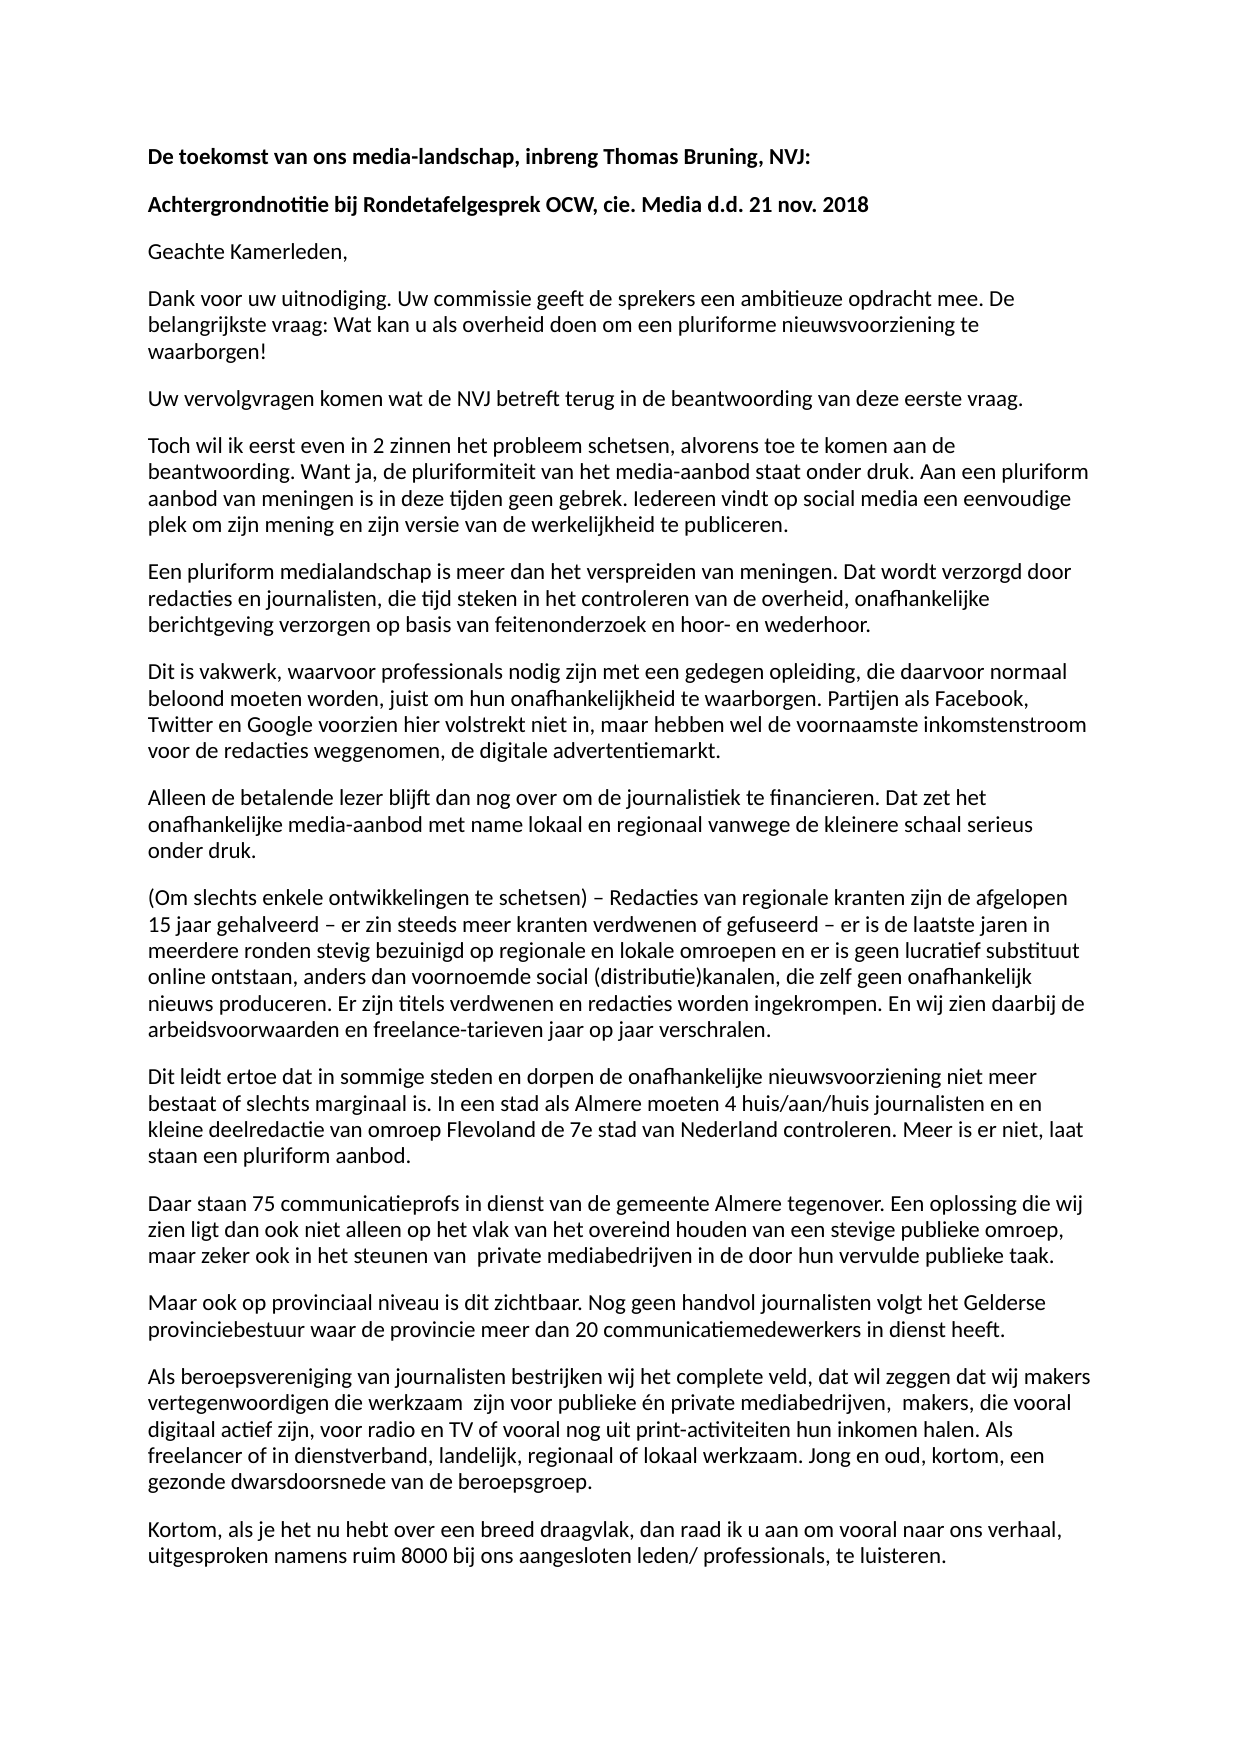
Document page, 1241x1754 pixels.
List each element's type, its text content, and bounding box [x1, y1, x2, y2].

text Geachte Kamerleden, [148, 242, 1093, 265]
text Achtergrondnotitie bij Rondetafelgesprek OCW, cie. Media d.d. 21 nov. 2018 [148, 195, 1093, 218]
text (Om slechts enkele ontwikkelingen te schetsen) – Redacties van regionale kranten zijn de afgelopen 15 jaar gehalveerd – er zin steeds meer kranten verdwenen of gefuseerd – er is de laatste jaren in meerdere ronden stevig bezuinigd op regionale en lokale omroepen en er is geen lucratief substituut online ontstaan, anders dan voornoemde social (distributie)kanalen, die zelf geen onafhankelijk nieuws produceren. Er zijn titels verdwenen en redacties worden ingekrompen. En wij zien daarbij de arbeidsvoorwaarden en freelance-tarieven jaar op jaar verschralen. [148, 888, 1093, 1043]
text De toekomst van ons media-landschap, inbreng Thomas Bruning, NVJ: [148, 148, 1093, 171]
text Uw vervolgvragen komen wat de NVJ betreft terug in de beantwoording van deze eerste vraag. [148, 389, 1093, 412]
text Een pluriform medialandschap is meer dan het verspreiden van meningen. Dat wordt verzorgd door redacties en journalisten, die tijd steken in het controleren van de overheid, onafhankelijke berichtgeving verzorgen op basis van feitenonderzoek en hoor- en wederhoor. [148, 562, 1093, 638]
text Daar staan 75 communicatieprofs in dienst van de gemeente Almere tegenover. Een oplossing die wij zien ligt dan ook niet alleen op het vlak van het overeind houden van een stevige publieke omroep, maar zeker ook in het steunen van private mediabedrijven in de door hun vervulde publieke taak. [148, 1194, 1093, 1269]
text Toch wil ik eerst even in 2 zinnen het probleem schetsen, alvorens toe te komen aan de beantwoording. Want ja, de pluriformiteit van het media-aanbod staat onder druk. Aan een pluriform aanbod van meningen is in deze tijden geen gebrek. Iedereen vindt op social media een eenvoudige plek om zijn mening en zijn versie van de werkelijkheid te publiceren. [148, 436, 1093, 538]
text Dit leidt ertoe dat in sommige steden en dorpen de onafhankelijke nieuwsvoorziening niet meer bestaat of slechts marginaal is. In een stad als Almere moeten 4 huis/aan/huis journalisten en en kleine deelredactie van omroep Flevoland de 7e stad van Nederland controleren. Meer is er niet, laat staan een pluriform aanbod. [148, 1067, 1093, 1169]
text Dit is vakwerk, waarvoor professionals nodig zijn met een gedegen opleiding, die daarvoor normaal beloond moeten worden, juist om hun onafhankelijkheid te waarborgen. Partijen als Facebook, Twitter en Google voorzien hier volstrekt niet in, maar hebben wel de voornaamste inkomstenstroom voor de redacties weggenomen, de digitale advertentiemarkt. [148, 662, 1093, 764]
text Kortom, als je het nu hebt over een breed draagvlak, dan raad ik u aan om vooral naar ons verhaal, uitgesproken namens ruim 8000 bij ons aangesloten leden/ professionals, te luisteren. [148, 1520, 1093, 1569]
text Als beroepsvereniging van journalisten bestrijken wij het complete veld, dat wil zeggen dat wij makers vertegenwoordigen die werkzaam zijn voor publieke én private mediabedrijven, makers, die vooral digitaal actief zijn, voor radio en TV of vooral nog uit print-activiteiten hun inkomen halen. Als freelancer of in dienstverband, landelijk, regionaal of lokaal werkzaam. Jong en oud, kortom, een gezonde dwarsdoorsnede van de beroepsgroep. [148, 1367, 1093, 1496]
text Maar ook op provinciaal niveau is dit zichtbaar. Nog geen handvol journalisten volgt het Gelderse provinciebestuur waar de provincie meer dan 20 communicatiemedewerkers in dienst heeft. [148, 1294, 1093, 1343]
text Alleen de betalende lezer blijft dan nog over om de journalistiek te financieren. Dat zet het onafhankelijke media-aanbod met name lokaal en regionaal vanwege de kleinere schaal serieus onder druk. [148, 789, 1093, 864]
text Dank voor uw uitnodiging. Uw commissie geeft de sprekers een ambitieuze opdracht mee. De belangrijkste vraag: Wat kan u als overheid doen om een pluriforme nieuwsvoorziening te waarborgen! [148, 289, 1093, 365]
